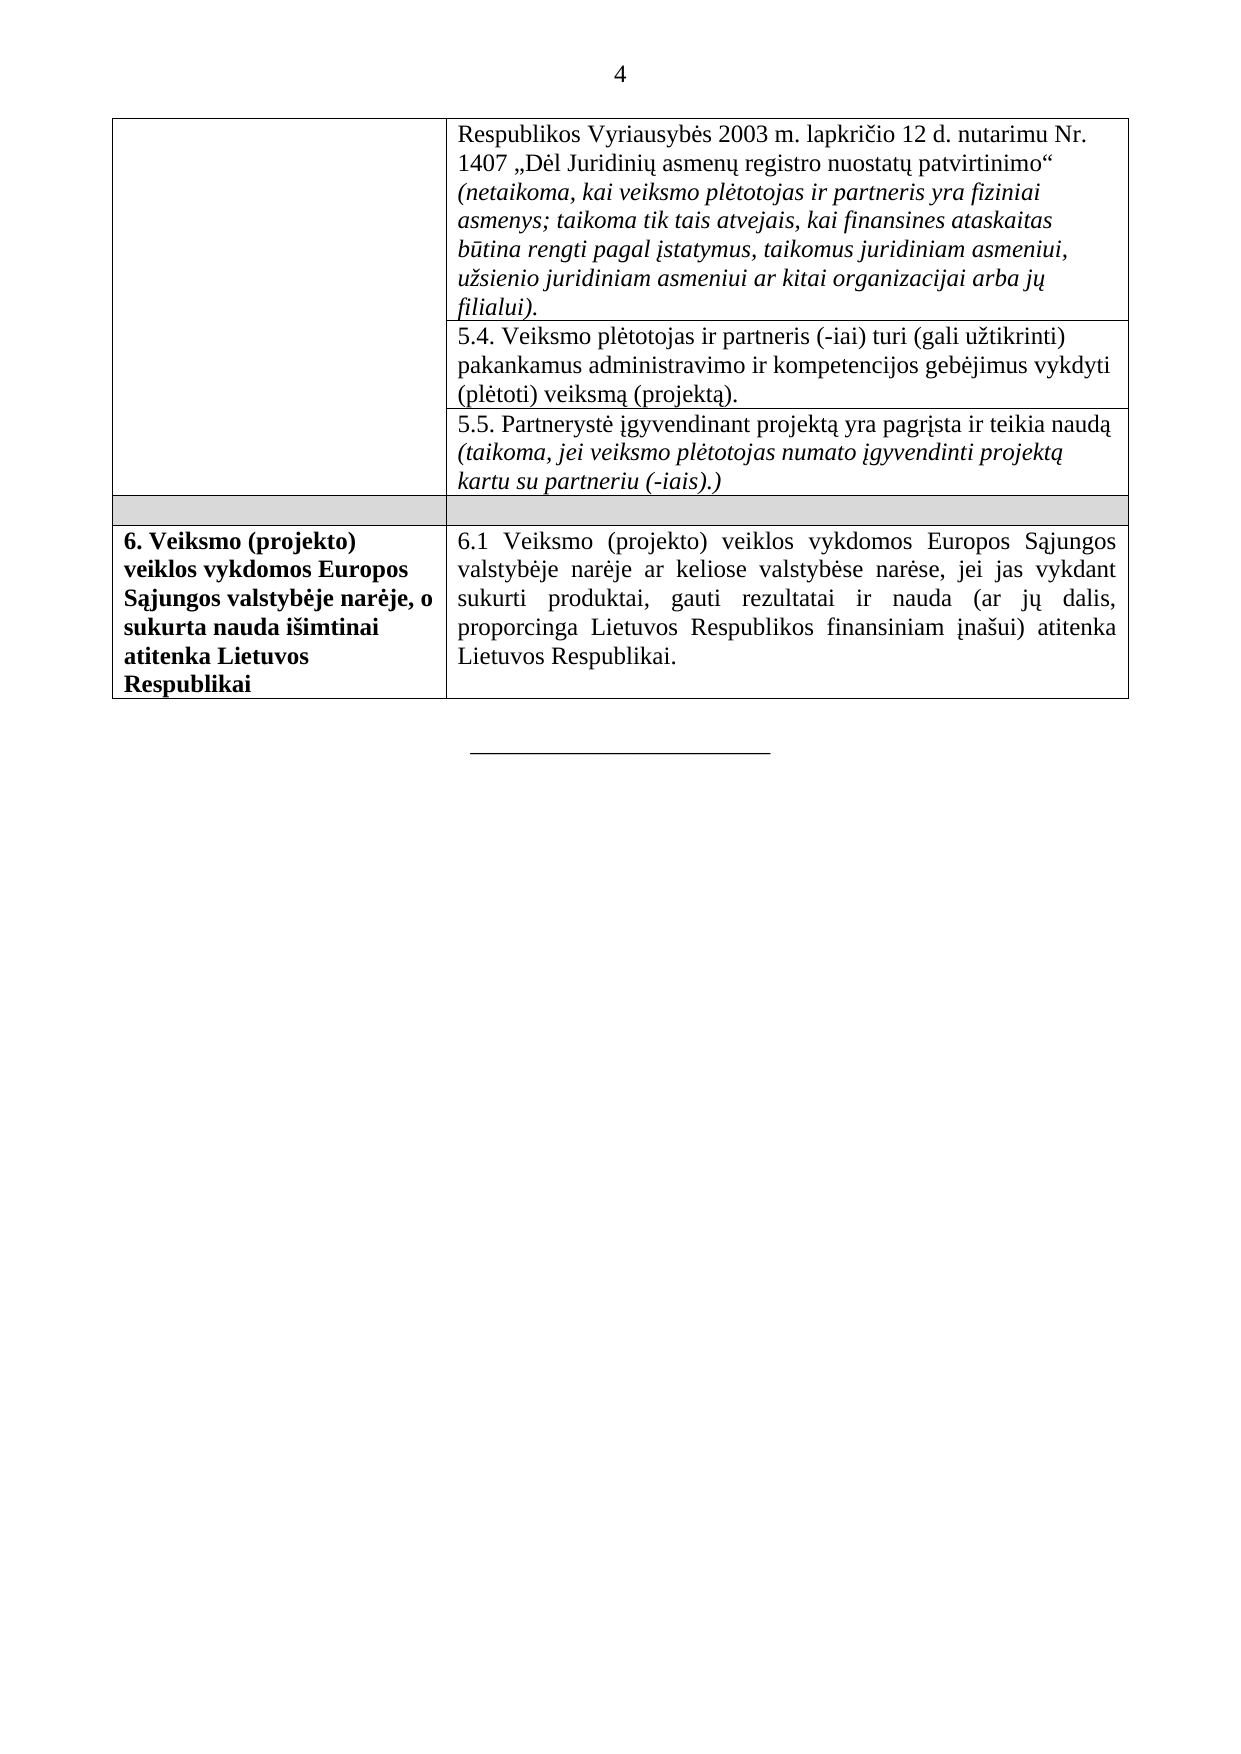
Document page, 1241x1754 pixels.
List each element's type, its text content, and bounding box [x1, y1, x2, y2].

table_cell [113, 496, 446, 525]
table_cell [447, 496, 1128, 525]
text ________________________ [112, 728, 1128, 757]
table_cell 6.1 Veiksmo (projekto) veiklos vykdomos Europos Sąjungos valstybėje narėje ar keliose valstybėse narėse, jei jas vykdant sukurti produktai, gauti rezultatai ir nauda (ar jų dalis, proporcinga Lietuvos Respublikos finansiniam įnašui) atitenka Lietuvos Respublikai. [447, 526, 1128, 698]
table_cell [113, 119, 446, 495]
table_cell 5.4. Veiksmo plėtotojas ir partneris (-iai) turi (gali užtikrinti) pakankamus administravimo ir kompetencijos gebėjimus vykdyti (plėtoti) veiksmą (projektą). [447, 321, 1128, 408]
table_cell 5.5. Partnerystė įgyvendinant projektą yra pagrįsta ir teikia naudą (taikoma, jei veiksmo plėtotojas numato įgyvendinti projektą kartu su partneriu (-iais).) [447, 409, 1128, 495]
table_cell 6. Veiksmo (projekto) veiklos vykdomos Europos Sąjungos valstybėje narėje, o sukurta nauda išimtinai atitenka Lietuvos Respublikai [113, 526, 446, 698]
table_cell Respublikos Vyriausybės 2003 m. lapkričio 12 d. nutarimu Nr. 1407 „Dėl Juridinių asmenų registro nuostatų patvirtinimo“ (netaikoma, kai veiksmo plėtotojas ir partneris yra fiziniai asmenys; taikoma tik tais atvejais, kai finansines ataskaitas būtina rengti pagal įstatymus, taikomus juridiniam asmeniui, užsienio juridiniam asmeniui ar kitai organizacijai arba jų filialui). [447, 119, 1128, 320]
